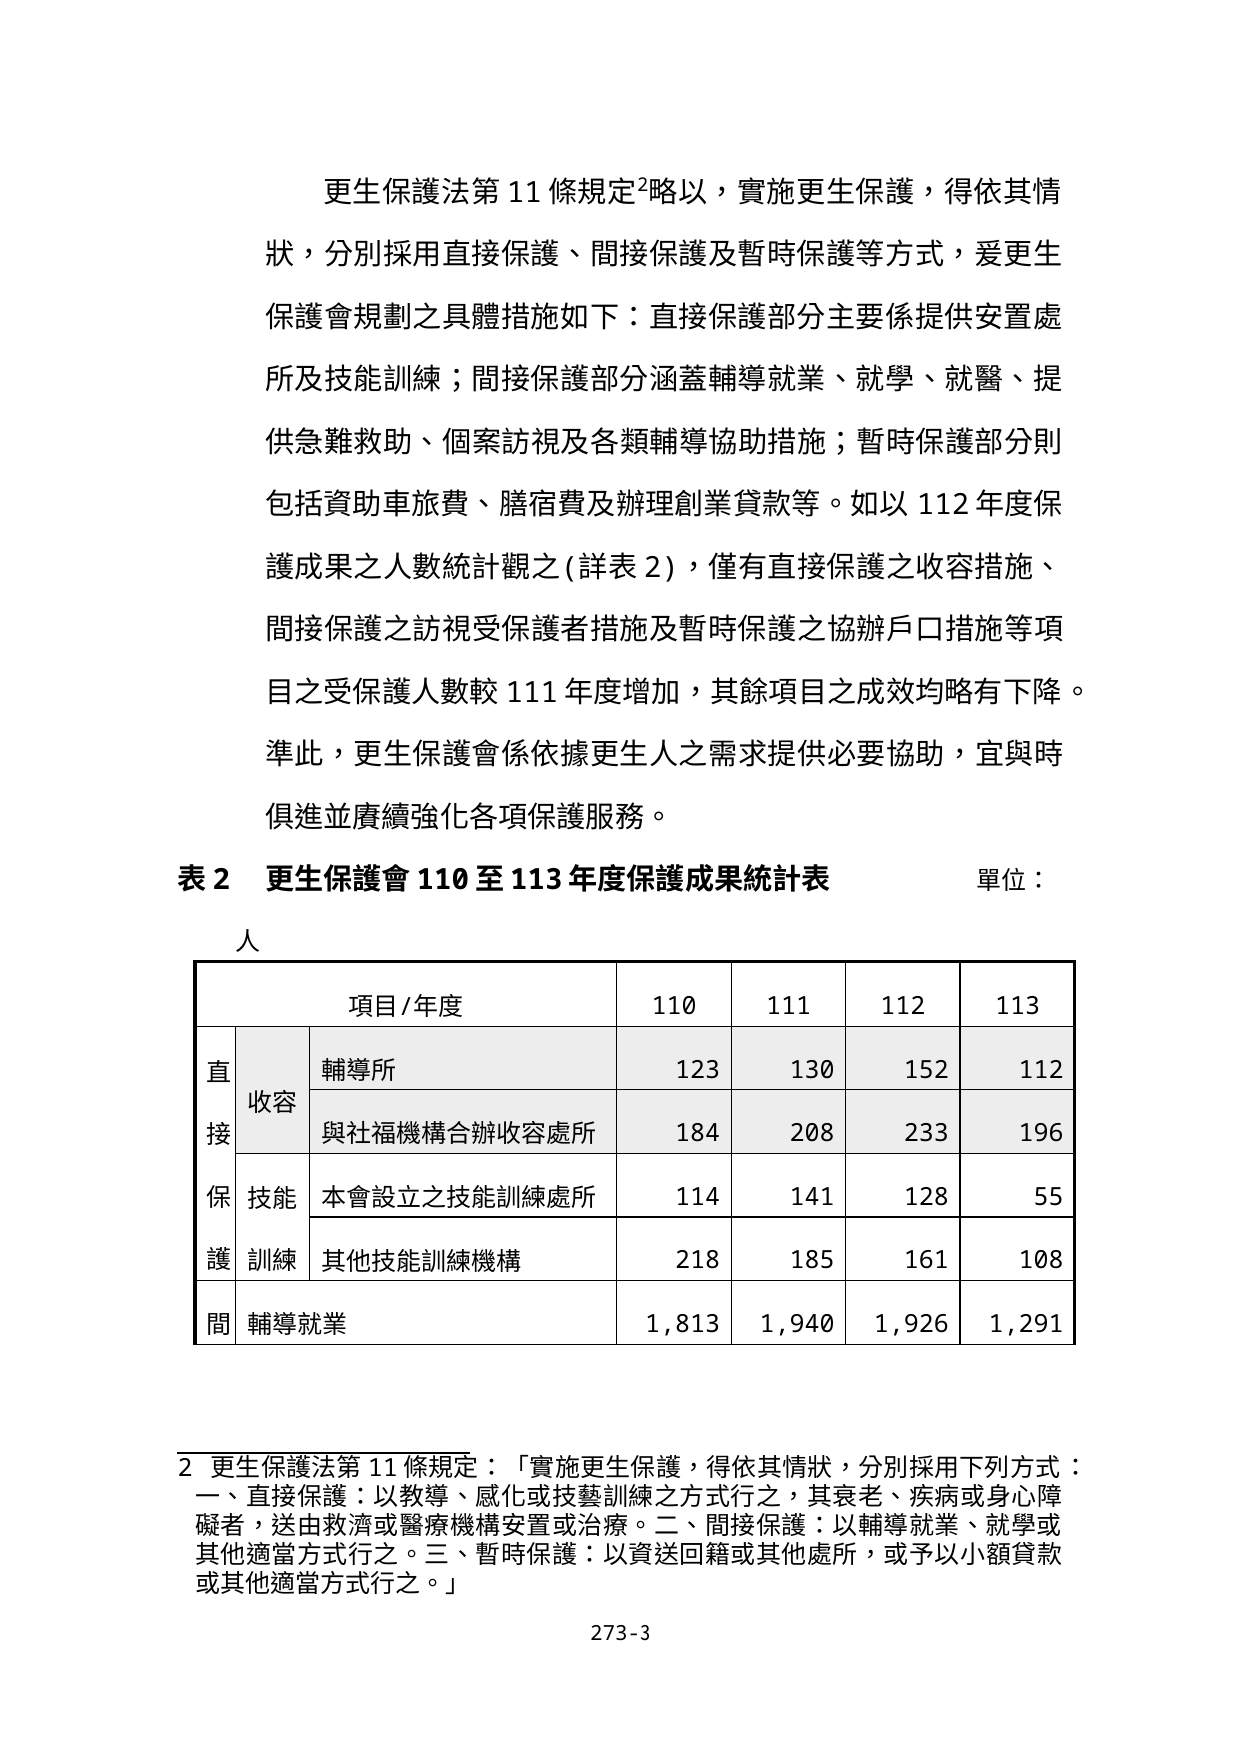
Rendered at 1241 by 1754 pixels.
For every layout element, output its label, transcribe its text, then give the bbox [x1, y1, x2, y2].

table_cell 1,940 [732, 1281, 845, 1343]
table_header 110 [617, 963, 731, 1026]
table_cell 收容 [236, 1027, 309, 1153]
table_cell 其他技能訓練機構 [310, 1218, 616, 1280]
table_cell 185 [732, 1218, 845, 1280]
table_cell 1,813 [617, 1281, 731, 1343]
table_cell 233 [846, 1090, 959, 1153]
table_cell 152 [846, 1027, 959, 1089]
table_cell 123 [617, 1027, 731, 1089]
table_cell 141 [732, 1154, 845, 1216]
table_cell 128 [846, 1154, 959, 1216]
table_cell 直接保護 [197, 1027, 235, 1280]
table_cell 184 [617, 1090, 731, 1153]
table_cell 技能 訓練 [236, 1154, 309, 1280]
table_cell 間 [197, 1281, 235, 1343]
table_cell 196 [961, 1090, 1073, 1153]
table_cell 112 [961, 1027, 1073, 1089]
table_cell 108 [961, 1218, 1073, 1280]
table_cell 輔導就業 [236, 1281, 616, 1343]
table_cell 1,291 [961, 1281, 1073, 1343]
text 表2 更生保護會110至113年度保護成果統計表 單位：人 [177, 835, 1063, 960]
table_cell 55 [961, 1154, 1073, 1216]
table_header 項目/年度 [197, 963, 616, 1026]
table_cell 與社福機構合辦收容處所 [310, 1090, 616, 1153]
table_cell 208 [732, 1090, 845, 1153]
text 更生保護法第11條規定略以，實施更生保護，得依其情狀，分別採用直接保護、間接保護及暫時保護等方式，爰更生保護會規劃之具體措施如下：直接保護部分主要係提供安置處所及技能訓練；間接保護部分涵蓋輔導就業、就學、就醫、提供急難救助、個案訪視及各類輔導協助措施；暫時保護部分則包括資助車旅費、膳宿費及辦理創業貸款等。如以112年度保護成果之人數統計觀之(詳表2)，僅有直接保護之收容措施、間接保護之訪視受保護者措施及暫時保護之協辦戶口措施等項目之受保護人數較111年度增加，其餘項目之成效均略有下降。準此，更生保護會係依據更生人之需求提供必要協助，宜與時俱進並賡續強化各項保護服務。 [265, 148, 1063, 835]
table_cell 114 [617, 1154, 731, 1216]
table_cell 本會設立之技能訓練處所 [310, 1154, 616, 1216]
table_cell 1,926 [846, 1281, 959, 1343]
table_cell 130 [732, 1027, 845, 1089]
table_header 113 [961, 963, 1073, 1026]
table_header 111 [732, 963, 845, 1026]
table_header 112 [846, 963, 959, 1026]
text 更生保護法第11條規定：「實施更生保護，得依其情狀，分別採用下列方式：一、直接保護：以教導、感化或技藝訓練之方式行之，其衰老、疾病或身心障礙者，送由救濟或醫療機構安置或治療。二、間接保護：以輔導就業、就學或其他適當方式行之。三、暫時保護：以資送回籍或其他處所，或予以小額貸款或其他適當方式行之。」 [177, 1453, 1063, 1598]
table_cell 輔導所 [310, 1027, 616, 1089]
table_cell 218 [617, 1218, 731, 1280]
table_cell 161 [846, 1218, 959, 1280]
